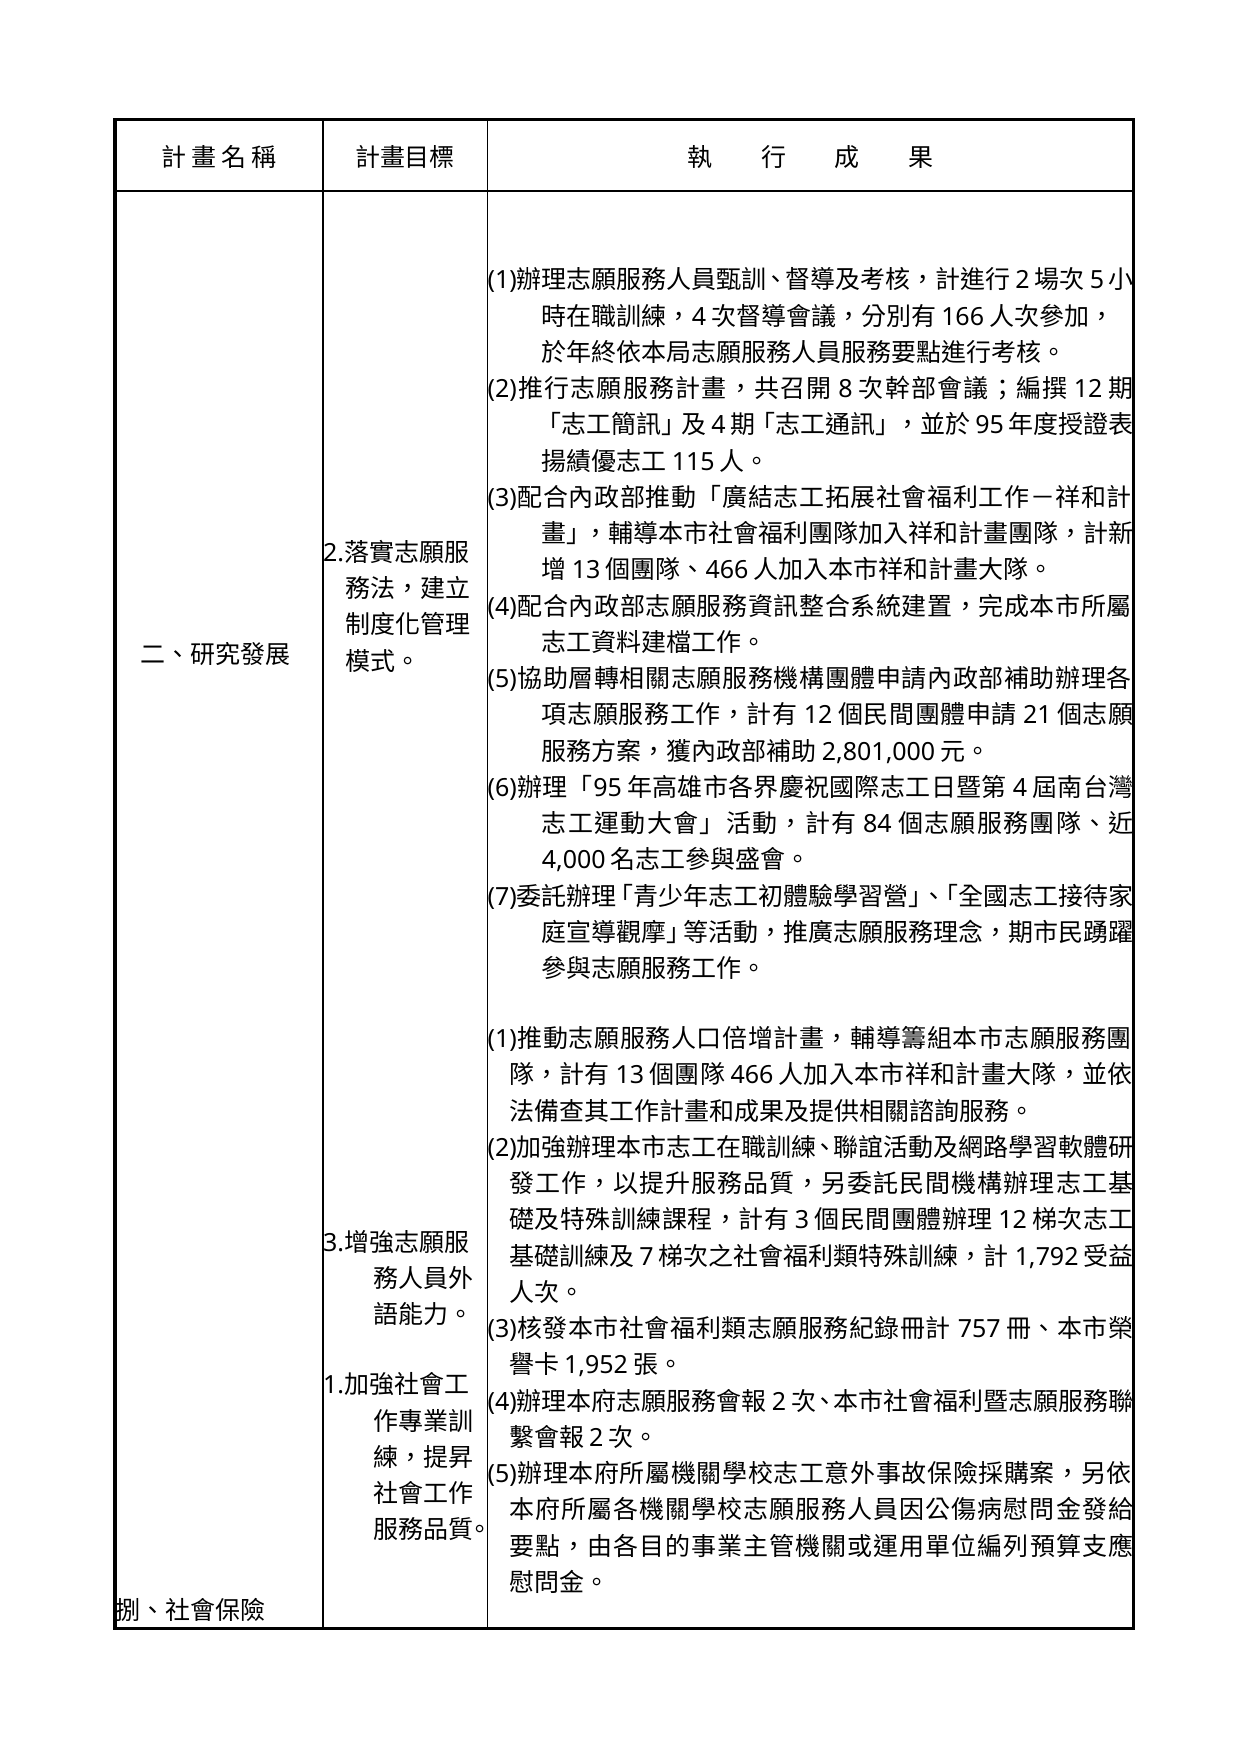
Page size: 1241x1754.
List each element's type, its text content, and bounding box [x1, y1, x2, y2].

table_header 執 行 成 果 [488, 121, 1132, 190]
table_header 計畫目標 [324, 121, 487, 190]
table_cell 二、研究發展 捌、社會保險 [117, 192, 322, 1627]
table_cell 藉辦理國家慶典活動，配合舉辦各項富有啟發性、教育性及建設性之活動以加強國家精神教育。 籌辦或輔導有關單位舉辦各項節日活動。 使捐募活動在法令規定下，有所遵循與管理。 加強輔導人民團體正常推行會務，期能發揮功能，配合推行政令、政策。 輔導人民團體建立財務公開化制度，以維年度預算收支平衡，有效推展會務活動。 增進人民團體會務推展績效，溝通會務觀念，加強團體聯繫、溝通意見，作為輔導參考。 鼓勵人民團體運用補助經費，健全組織正常發展會務，並協助政府推動政令宣導暨興辦社會公益服務事業。 爲推動積極性福利措施，激發低收入戶脫貧潛能，鼓勵低收入戶家戶經由學習增進能力，累積人力資本，提升社會競爭力，進而脫貧自立。 辦理清寒家庭社會救助單一窗口及個案管理服務、助學金補助。 加強照顧生活貧困之低收入戶，救助其生活。 協助低收入戶子女教育費，並鼓勵其接受較高教育，便於就業脫離貧困。 使二、三類低收入戶15歲以下子女獲得生活照顧。 加強照顧二、三類低收入戶就讀高中以上子女，救助其生活，改善就學環境。 輔導低收入戶就業，改善其生活。 持續收容養護低收入戶罹患精神疾病且呈慢性化者，以減輕家庭負擔，維護居民安寧。 解決低收入戶行的問題，減輕其交通費支出，改善其經濟環境。 協助家境困難之市民於遭遇急難事故，無力負擔時給予緊急扶助，以度過難關。 使受災民眾適時獲得救助，渡過難關，迅速復業重建家園，安定社會秩序。 安置照顧流落街頭、孤苦無依需收容之遊民，並提供外展服務，輔導其回歸社會、家庭。 使低收入戶行動不便癱瘓老人獲得完善照顧。 提供醫療補助以減輕其家庭負擔。 協助因重傷病住院治療需專人看護而乏人照顧之中低收入市民獲得妥適之照料，並減輕家庭負擔。 合理運用民間捐款，協助社會福利機構提昇福利服務品質強化福利功能。 擴展老人社會活動，提供各項文康聯誼及社會服務活動。 1.辦理長青學苑 2.開辦社區型長青學苑 發揚敬老美德照顧老人，表示社會對老人之關懷。 充分發揮各區老人活動中心、敬老亭之社會福利服務功能 。 辦理本市65歲以上中低收入老人生活津貼。 對老人提供保護安置服務，使得到適當照顧。 關心失智老人，防止失智老人走失。 辦理本市年滿65歲以上中低收入老人重病住院看護費補助。 對中低收入且獨居或行動不便老人提供餐飲服務，以解決老人用餐問題。 為擴大辦理老人居家服務，使老人獲得就近之持續性照顧，並紓緩家庭照顧者之壓力。 擴大照顧罹患長期慢性病之中低收入戶老人，並鼓勵老人居家就養。 擴大老人休閒活動空間。 辦理獨居老人關懷服務。 充分運用高齡人力資源，鼓勵其退休後繼續貢獻所長服務社會。 提供本市設籍年滿60歲以上老人安置照顧。 針對輕、中度失能或失智老人於白天提供照顧。 提供老人優質養護照顧服務。 配合中央執行敬老福利生活津貼發放。 辦理照顧服務員職前訓練，提昇長期照顧人力素質。。 創設銀髮福利產業空間－長青古早風味舖。 開辦「支持型住宅-銀髮家園暨社區照顧服務支援中心」。 辦理敬老楷模暨老人福利機構績優人員表揚活動。 設置「社區照顧關懷站」。 1.為維護並促進兒童身心健全發展，整合政府及民間團體力量，並結合社會資源共同致力於兒童保護工作。 2.加強執行「兒童少年福利法」對兒童少年保護之規定並加強宣導相關法令。 3.落實加強「兒童少年性交易防制條例之執行與宣導」。 4.辦理「少年自立生活適應協助方案」 5.辦理少年轉向追蹤輔導服務 加強輔導私立育幼機構，健全其組織，並充分發揮兒童少年保育功能。 擴大兒童少年福利服務領域，積極照顧不幸兒童及少年。 健全托育機構組織，提高教保水準及加強其業務輔導，提供本市幼兒優良之教保環境。 為本市兒童提供教育、觀摩研究、學習及舉辦親職教育場所，促進兒童身心均衡發展。 增進低收入戶暨弱勢兒童健康照顧、維護其就醫權益減輕家庭負擔。 結合教育、衛生單位，以團隊合作方式，依個別需求，提供服務。 1.加強中心服務功能。 2.結合社會資源加強推展少年福利服務 推動青年志工初體驗學習方案。 持有身心障礙 冊市民，依類別與等級及經濟狀況分別補助。 輔助器具補助，並對使用者給予使用上之建議與諮詢。 視覺障礙者從事按摩業暨理療按摩資格認定與輔導。 整合市府相關局處落實推動身心障礙者保護法之規定。 提供市有房舍，委託民間團體經營。 輔導民間團體辦理身心障礙者社區化日間照顧服務。 舉辦各項福利活動，開拓身心障礙者參與社會活動機會。 提供低收入及中低收入身心障礙者生活補助，減輕經濟負擔。 補助身心障礙福利機構、社團充實設備提昇服務品質。 加強落實身心障礙福利，使身心障礙者得免費搭乘市營公共車船。 身心障礙市民領取身心障礙手冊。 紓解家庭長期照顧壓力，提昇生活品質。 建立通報系統 ，整合資源，協助個案解決問題。 減輕家庭照顧負擔，延續身心障礙家屬照護能力。 提供精障市民日間照顧服務，促進社會關懷與接納。 提供身心障礙者持續性、整體性之生涯轉銜服務。 紓解身心障礙者租購屋之壓力。 辦理輔具回收 、租借與維修等，並提供輔具使用諮詢專業評估等。 提高障礙者公開參與無障礙設施之使用。 維護本市視覺障礙者行路權與使用導盲犬之權利，促其自立及社會參與能力。 提供視覺障礙者外出求職、就學、休閒、購物等，並促進視障者生活品質及平等參與社會之機會。 結合本市婦女福利服務機構針對不同年齡層、不同地區婦女特性及需求，加強本市婦女福利服務工作。 結合本市婦女福利服務團體機構共同加強辦理本市家庭暴力、性侵害及性騷擾防治業務。 協助單親家庭自立，撫養未成年子女。 推行社區公共設施建設。 1.推展社區婦女福利服務。 2.推展社區老人福利服務。 3.推展社區兒童及少年福利服務。 4.推展社區全民運動。 5.推展社區文康活動。 6.充實社區設備。 1.舉辦社區發展業務觀摩。 2.舉辦社區發展業務講習。 3.推展社區服務專案計畫。 4.辦理「95年協力各區開啟社區願景續力計畫」。 5.辦理「邁向2009‧社區動起來」－掌握2009契機，建造公民意識計畫。 1.推動社會福利社區化。 2.辦理社區評鑑。 3.辦理多元就業開發方案。 4.輔導社區發展協會申請信義房屋「社區一家」贊助計畫。 5.補助社區發展協會辦理社區福利活動。 1.輔導合作社整理社員社籍。 2.輔導合作社召開各種法定會議。 3.輔導合作社辦理變更登記。 4.輔導組織各類合作社。 5.輔導合作社健全帳務。 6.輔導合作社發展業務。 7.辦理合作社業務考核。 1.舉辦合作業務講習。 2.宣導合作組織功能。 1.加強志工組織與管理，增進凝聚力。 2.落實志願服務法，建立制度化管理模式。 3.增強志願服務人員外語能力。 1.加強社會工作專業訓練，提昇社會工作服務品質。 2.增進社會福利機構協調連繫，促進聯誼與交流。 3.促進社會工作教育發展，培植社工專業人力。 4.推動執行社會工作師法及其施行細則。 辦理設籍本市滿1年且年滿65歲以上老人保險費自付額補助事宜。 減輕身心障礙者經濟負擔。 提供身心障礙者參加全民健保保費自付額補助，減輕經濟負擔。 維護低收入戶健康。 [324, 192, 487, 1627]
table_cell (1)依照中央訂頒指導綱要，衡酌本市實際情形，擬定實施計畫，籌辦各項慶典及紀念日活動。 (2)各項國家慶典活動本著隆重節約、創新安全之原則辦理。 (3)辦理中華民國元旦慶典活動,95年1月1日於市立美術館廣場舉行元旦升旗典禮,會後舉行健行活動,與民眾互動。 (4)配合中華民國各界慶祝95年國慶籌備委員會,與本府共同舉辦95年嘉年華國慶晚會及國慶晚會系列活動，於10月6日假小港區大坪頂公園舉辦「DOUBLE MOON台灣經典歌曲音樂會」，共有民眾1,500名參加盛會。於10月8日假鼓山區市立美術館廣場舉辦「DOUBLE TEN歡樂兒童劇場」，共有民眾親子1,500名參加盛會。於10月10日假苓雅區光榮碼頭舉辦「DOUBLE TEN電音大派對」，共有民眾5萬名參加盛會。 籌辦或輔導本市各有關單位、社團，舉辦父親節慶祝活動，輔導本市財團法人福澤慈善事業基金會選拔表揚本市第32屆模範父親14位，於95年8月4日假中正文化中心至善廳表揚，場面溫馨感人。 (1)依照中央頒布「統一捐募運動辦法」、「高雄市捐募運動管理自治條例」，95年5月17日以後依新訂頒之「公益勸募條例」規定辦理。 (2)對作業流程詳細審核用途，依分層負責規定詳予核定並迅速函復、驗印及勸募期間派員隨時查核。 (3)主動積極發布勸募單位及查核勸募結果。 (1)加強輔導業已成立之社團，使其會務、業務、財務正常發展，計輔導成立103個社團，截至95年12月底本市共計有2,044個立案團體。 (2)輔導團體推展會務，按時召開會議暨辦理改選。 (3)健全團體之法規制度，培養法治觀念，輔導新團體申請成立籌備組織。 (4)輔導人民團體擴大參與市政建設及推展社會服務；95年11月2日辦理「社團領袖市政關懷活動」，安排市長專題演，及高雄捷運動態體驗,計有300餘人參加。 (5)輔導人民團體隨時辦理會籍清查，建立檔案資料，健全社團組織功能，對於會務未正常運作的團體予以解散，共解散128個團體。 (6)派員列席人民團體之會員（代表）大會，理監事會議及其他有關活動，以了解會務狀況，俾能適時予以輔導及協助；派員列席大會次數約計693場次。 (7)95年7月28日辦理人民團體會務人員研習會，以加強溝通，計有150位社團會務人員參加。 (1)輔導並審核各人民團體編列預算及決算，以促進團體健全財務制度。 (2)鼓勵國際社團多辦社會福利事業及各項建設，以增進社會和諧。 (3)有效運用社會資源，結合民間力量，加強社會工作專業服務，提高服務層面。 (1)舉辦人民團體年度績效考評，計考核180個本市宗親會、同鄉會、校友會，評選出12個優等單位及66個甲等單位，並於95年11月2日公開表揚績優團體。 (2)考核期間加強瞭解各團體活動、財務、會籍管理及其他會務推展情形，評鑑優劣及重點輔導，並鼓勵多參與社會公益服務，當面溝通隔閡及會務困難癥結，以健全人民團體組織、強化社會服務能量。 (1)對於配合政府推動政令宣導及協助政策性、開創性之公益活動酌予補助。 (2)對於舉辦學術、文化、法律、教育、醫療、衛生、宗教、體育、社會服務等活動給予補助，計補助69個團體辦理相關活動，補助經費為3,018,500元。 (1)賡續推展「希望起飛‧築夢帳戶」專案：計有89名參加者每月定期存款3,000元整，累計儲蓄新台幣7,515,000元。 (2)關懷服務：運用志工51人，關懷訪視2,404人次，並召開志工督導會報3次及年終檢討會1次。 (3)成長課程及活動： A.辦理「希望起飛‧築夢帳戶」家戶儲蓄及創業、購屋、高等教育專案課程25場，591人次及年終關懷檢討活動65人。 B.辦理理財及心靈成長講座3場90人次、「佐賀的超級阿嬷」電影討論會101人、「快樂親子過聖誕」活動200人。 C.辦理「認識自我迎向未來」工讀生團體輔導活動15人、「希望工程團」幹部訓練活動32人、媒合二代青少年社區服務7885.5小時。 D.結合臺灣佛教法性寶林協會辦理「低收入戶航向希望逗陣行」暑期親子活動60人、佛光山慈悲社會福利基金會辦理「2006生命教育青少年夏令營」20人及中華電信股份有限公司辦理「網路創業技能訓練班」6場，180人次。 (4)學費補助：補助升學補習教育費6人、技職訓練學費4人、就業、證照考試報名費6人。 (5)設備補助：補助學習設備14人，謀生設備4人。 (6)就業協助：媒合工讀就業30人，轉介就業5人。 94年12月至95年11月結合各慈善團體提供高雄市弱勢族群經濟補助、助學金、弱勢家庭輔導、機構慰訪與災害救助等，計服務335,041人次，投入金額28,437,239元，志工服務時數計70,434小時，認養本市清寒學生220人，提供清寒助學金每人每學期1萬元，計補助220萬元。 本年度計有第一、二、三類低收入戶7,633戶，計發放家庭生活補助經費220,832,384元，受益人數7,633戶，17,768人。 凡列冊有案之低收入戶，每年分兩學期發給子女教育補助費。本年度計發放大專1,477人次，高中2,689人次，國中2,628人次，國小3,029人次，動支經費：20,769,500元。 補助標準：每月發給生活補助1,800元，計補助12,936人，動支經費23,306,400元。 補助標準：第二、三類低收入戶就讀高中以上學生，每人每月發給生活補助費4,000元，計補助23,566人次，動支經費：95,570,500元。 輔導本市列冊低收入戶或清寒市民具有就業意願者參加以工代賑計34人。 委託公私立精神醫療及復健機構收容照顧，並自收容日起負擔其養護費用，計補助4,497人次，支付61,767,352元。 低收入戶年滿60歲以上未滿65歲者及就讀高中以上在學學生，每人每月發給仁愛月票1張，計核發1,620張月票，動支972,000元。 計救助2,742人次，11,390,927元 計救助407人次，3,765,000元。 (1)委託辦理本市遊民服務業務並提供遊民短期安置服務，全年計安置414人次，協助返家者30人次，轉介其他養護機構長期安置者6人，協助就醫服務者923人次。另將遊民收容所2樓重新整建及增添設備，目前收容量達80人。 (2)結合民間資源辦理遊民外展服務，於前鎮區興仁公園增設南區服務據點，另新購置遊民沐浴服務車乙輛，提供餐食、義剪、沐浴、義診等服務並建立遊民個案資料，累計提供健康服務940人次，沐浴服務630人次。 (3)結合民間資源於春節及中秋節前夕辦理遊民關懷活動，提供義診、義剪、沐浴服務、餐敘等，約有577人參與同歡。 計補助2,095人，32,997,963元。 計補助55人次，900,958元。 計補助501人次，7,330,362元。 (1)召開3次社會救助金專戶勸募及運用管理委員會議，以有效運用民間捐款，避免資源重複浪費。 (2)就社會福利機構配合政府政策所辦理之福利服務措施，以急迫性、可行性、發展性，創新性為優先，補助其專業人員人事費，共補助10案，支出3,284,547元。 (1)由本府社會局暨長青綜合服務中心負責策劃辦理，並結合各區公所、社會團體力量，按月排定老人聯誼、教育、旅遊、圖書閱覽、保健指導、志願服務團及學術研究等活動。 (2)舉辦老人槌球、桌球、象棋及麻將等比賽，計7場次，630人次參加。舉辦銀髮婚頌禮讚活動，計700人參加。慶祝重陽節分區舉辦敬老活動29場，計91,433參加人次。舉辦重陽節慶祝大會暨長青運動大會，計1,500人參加。 (3)發放132,404位本市65歲以上老人重陽節敬老禮金，計核發114,343,600元。 (4)推展本市長青人力資源運用計畫，於長青中心定點志願服務者計216人、傳承大使計68人、外展薪傳教學服務者計1,419人次。 (5)結合社會資源辦理健康生活講座55場。 (6)辦理「長青風華－學習成果秀」活動，計1,800人參加。 (7)定期免費提供長輩法律諮詢63人次、心理諮商33人次及健康諮詢186人次。 (8)委託民間團體推展「行動式老人文康休閒巡迴服務」計畫，巡迴本市小港、旗津、鼓山、楠梓、左營等偏遠地區，提供福利諮詢服務、基本健康服務、休閒文康育樂服務、轉介服務等，共辦理316場次，服務16,895人次。 (1)開辦各項技藝性、語文性、休閒性研習課程共180班，學員7,739人次，以供老人學習進修。 (2)95年開辦銀髮成長班共計3期112班，3,928人次參加。 (3)95年開辦長青活力班進修課程1期，計有9班，學員363人次。 於全市各區開辦短期進修課程，共計67班，5,258人次參加。 依照「高雄市老人免費搭乘市營公共車船自治條例」之規定辦理，凡設籍本市年滿65歲以上之老人持敬老票，得免費搭乘本市公共車船，共核發54,956張票卡。 (1)不定期加強督導管理本市現有29座老人活動中心及敬老亭，強化老人休閒、文康活動，改善其設施設備。 (2)輔導其中8座老人活動中心轉型為福利服務中心，增加服務項目，擴充服務內容，及召開1次轉型老人活動中心業務觀摩研討會，觀摩交流以提昇服務品質。 本市年滿65歲以上之市民，未接受政府其他生活補助，亦未經收容安置，且存款、土地及房屋價值未超過一定金額者，家庭總收入平均每人每月未達最低生活費標準1.5倍（16,062元）者，每人每月核發6,000元；達最低生活費標準1.5倍且未超過台灣地區平均每人每月消費支出1.5倍（25,625元）者，每人每月核發3,000元。95年度編列1,055,684,000元，共計補助16,958人，支付963,663,242元，執行率為91.28﹪。 對本市65歲以上老人因遭受疏忽、虐待，惡意遺棄，未得到基本生活照顧或遭遇緊急事故者，提供短期保護安置與立即救援服務，確保老人獲得適當照顧，並提供心理輔導、法律諮詢等服務，計服務294件個案。 (1)製作安心手鍊予失智老人配戴，防止走失，計致贈205條。 (2)由失智老人協尋通報中心，協助走失通報案件，計12件。 (3)設置失智老人日間照顧中心，白天提供生活照護、記憶訓練、現實導向訓練、職能治療、電話諮詢、觀摩參訪等服務，計服務540人次。 (4)委託設置本市失智症照護諮詢專線（331－8597），提供失智諮詢服務，計服務565人次。 本市年滿65歲以上老人重病住院治療，經證明需專人看護，亦符合衛生署公告之全民健保特定疾病與住院基本條件者，家庭總收入平均每人每月未達當年度最低生活費標準2.5倍者為補助對象，計補助195人，支付2,563,411元。 結合各區公所、公益社團、財團法人及社會福利機構，辦理老人送餐及用餐服務，目前全市計有16個辦理單位，每年約服務312,224人次。 (1)將本市老人居家服務業務分區委託民間機構辦理召募、訓練、督導居家服務員及居家服務督導員，針對設籍且實際居住本市，65歲以上因身心受損，致日常生活需他人協助之居家老人家務、日常生活及身體等照顧服務，95年12月服務972人，提供19,758小時。 (1)除對於中低收入老人給予補助外，並配合中央試辦補助非中低收入戶老人使用居家服務經費。 (1)設置老人照顧管理中心，作為長期照顧單一窗口。 補助設籍且實際居住本市滿6個月以上中低收入戶有年滿65歲以上之中重度失能老人，家庭照顧者為照顧老人，致無法就業，每人每月補助3,000元之特別照顧津貼，並委託居家服務單位按月派員督導有無照顧之實，計補助888人次。 於前鎮區仁愛段777-1地號等3筆土地，面積約780坪，規劃為73個單位，提供本市65歲以上老人種植蔬菜、花木，計73位老人受惠。 (1)結合本市16個慈善團體分區服務，為獨居老人提供電話問安、訪視關懷等服務，計服務164,631人次。 (2)提供在宅緊急救援通報系統，計132人及協助安裝190支扶手，保障獨居失能老人居家生命安全。 針對設籍本市年滿55歲以上者由本府社會局長青綜合服務中心接受申請登記儲存專長資料，再依薪傳教學、志願服務或再就業等不同意願，提供媒合轉介服務，目前每年運用達190人次以上。 (1)本府社會局仁愛之家採公、自費安養方式照顧本市年滿60歲以上老人，提供衣、食、住、行各方面生活照顧、醫療服務及各項休閒活動，計安置低收入之公費老人101人，自費老人179人。 (2)另公設民營委託民間單位提供生活自理能力缺損老人養護服務，計設置115床，共收容70人。 (3)為因應本市中低收入失能老人之機構照顧服務需求，開辦「中低收入失能老人機構養護費補助」，95年12月補助53位進住本市優甲等老人養護機構或護理之家之中低收入失能老人。 設置4處日間照顧中心，於白天提供生活照護、護理服務、文康活動、午休、餐飲等服務，以延緩老化，增加社會互動，並減輕照顧者壓力，計月托215人次，臨托10人次。 輔導私人合法設置老人福利機構，並藉由訓練、觀摩及評鑑，以提高照顧服務品質，本市現有63家私立老人養護中心，提供2,691床位。 輔導各區公所配合中央辦理，受理年滿65歲以上老人符合發放資格對象者，申請敬老福利生活津貼每人每月3,000元，至95年12月底止共有 位老人提出申請，合格發放者有 人。 委託本市6個民間單位辦理照顧服務員職前訓練，經結訓學員可至本市居家服務單位、立案老人福利機構擔任長期照顧人員。 於本府社會局長青中心1樓「長青古早風味舖」辦理薪傳教學及提供銀髮族傳統技藝手工藝品展售服務。每月均精心安排系列薪傳教學活動，由老藝師傳授傳統技藝和販售手工藝品，至95年12月底共吸引15,000人次參加。 為滿足老人對於住宅需求，提供安心、適合且獨立自主老年生活空間與環境，於本市左營區翠華國宅開辦「支持型住宅-銀髮家園暨社區照顧服務支援中心」，提供長輩約15人之租屋服務。 依據「高雄市敬老楷模暨老人福利績優人員選拔表揚活動實施計畫」，於10月29日辦理頒獎典禮，計6位敬老楷模、23位老人福利績優人員及特別獎1名接受表揚。 為配合台灣健康社區六星計畫推動方案，建立社區自主運作模式，以貼近居民生活需求，提供長輩關懷訪視、電話問安諮詢及轉介服務、餐飲服務、健康促進等多元化服務，至95年12月止計設置47處社區照顧關懷站。 (1)95年度受理民眾舉報兒童及少年受虐個案計1,397案，經訪視評估開立兒童及少年保護個案為330件，依個案狀況提供安置、親職教育、法律、心理治療與輔導、轉介等服務，並提供施虐者家庭維繫與家庭重整服務。 (2)協助無戶籍兒少保護個案申報戶籍、就學、安置等輔導。 (3)提供兒少保護個案緊急庇護服務，計安置182人、314人次、4,329天次。 (4)訪視調查法院函轉之兒童及少年收養、監護案件，並提送報告予法院參考，計訪視調查兒童及少年收養、監護案件計882案。 (5)結合民間福利機構提供兒少保護個案後續追蹤輔導、諮商輔導等，共同致力推展兒少保護工作。 (6)加強兒少保護工作人員在職訓練，計辦理12場次專業訓練。 (7)配合辦理各項活動，加強宣導兒童及少年保護，提高市民及各相關單位（教育、警政、學校、幼教…等）關心兒童及少年保護意識並落實受虐兒童案件舉發及通報。 (8)結合民間社福單位推動高風險家庭預防工作，計受理通報及服務435案，提供經濟協助、情緒紓解、就醫就學協助等服務，以預防兒少受虐或遭疏忽案件發生。 (1)結合民間團體召開「孩子喝的，是飲料還是酒」記者會，透過媒體呼籲社會各界重視飲酒低齡化現象，集群力有效防止兒童少年受到酒精的戕害。 (2)邀集各大連鎖超商代表召開說明會，決議請各業者配合，以各項積極性作為落實推動不得供應菸酒予未滿18歲兒童少年之規定。 (3)配合警察機關取締作業，對違反兒童及少年福利法者，依法處以行政罰鍰，計處分3案，罰鍰新台幣36,000元整。 (1)加強「少年關懷之家」之安置及輔導功能，對逃家、流浪、失依及受虐之少年提供緊急庇護、生活照顧、心理輔導、生理治療及性教育等相關協助，計安置71人。 (2)對經由警察查獲未滿18歲有從事性交易或從事之虞之兒童少年，召募本府社會局及民間機構之社工同仁組成陪偵小組，並分日、夜兩組，24小時待命陪偵，以隨時協助兒童、少年，並依規定程序進行緊急收容及短期輔導並聲請法院裁定。並不定期辦理在職訓練及工作檢討會，以確保專業服務品質，計陪同偵訊58人。 (3)加強「緊急短期收容中心」功能，於安置期間提供案主生活照顧、心理輔導、醫療檢驗及觀察輔導等，計安置15人。 (4)對違反「兒少性交易防制條例」之犯罪行為人進行輔導教育及公告，95年度開具輔導教育處分書者計13人，公告9人。 (5)對安置期滿返家之個案進行追蹤輔導，以提供必要之協助，並預防再淪入色情場所，計追蹤訪視輔導53人。 (6)培訓本市種子教師60人，辦理本市國中校園巡迴宣導活動，俾加強學生對「兒少性交易防制條例」之瞭解，以增進自我保護概念，計辦理120場次，受益人數計12,389人。 (7)製作「兒少性交易防制條例」相關宣導物品，以加強宣導效益。 (8)配合市府「聯合稽查小組」勤務，以強化兒少性交易防制工作。 (1)對本市籍國中畢業或年滿16歲以上之少年，若經評估不適安置服務且不宜返家，而具獨立在外生活能力者，提供經濟協助及輔導服務。 (2)對就學之少年提供學費補助，並依實際情形，酌予生活費之補助。 (3)對就業之少年提供薪資差額補助以維持其基本生活水準。 (4)對未就學未就業者，提供生活補助，並輔導儘速就學或就業。 (1)對設籍或居住本市並依少年事件處理法所轉介或交付安置輔導之兒童及少年其家庭提供追蹤輔導及福利服務工作，計追蹤輔導服務共23人。 (2)提供轉向個案重返家園、校園或社會之必要措施，包含偏差行為輔導、親子溝通、親職教育、就學輔導、就業輔導、自我管理、家庭重整、資源轉介等福利服務。 (1)委託收容本市未滿18歲之貧困無依兒童，使獲妥善照顧。95年度共收容教養兒童321人次、少年506人次。 (2)配合內政部兒童局辦理「95年度兒童及少年安置及教養機構聯合評鑑」作業進行本市6處受評業務機構督導。 (1)委託民間單位辦理兒童家庭寄養服務，95年度本市委託寄養兒童計兒童110人、942人次，少年8人51人次。提供寄養服務家庭計684戶次。 (2)辦理1場寄養家庭審查會，有26人申請。完成調查報告送審12戶，有4戶通過審查，接續辦理1場寄養家庭職前訓練，共有30人次參與。 (3)辦理寄養家庭在職訓練2場、支持團體3場，計345人次參與。 (4)開辦親屬寄養安置補助4人。 (1)輔導機關學校、民間團體、企業附設或私人創辦計23家立案，10家變更負責人、7家增托或兼辦其他托育業務、4家遷址。 (2)輔導207所托兒所及119所課後托育中心、6所托嬰中心建立管理資料，改善教保業務。 (3)辦理評列丙等之課後托育中心入園輔導及複評，受評9家皆已改善並通過複評。 (4)辦理托育機構專業人員教保系列在職訓練，含特教、行政管理、衛生保健、輔導、親師、教保、評量、評鑑觀摩等項61場，約6,019人次參加及主管人員業務觀摩計120人參加。 (5)辦理兒童教育券補助10,139人，計50,650,000元、托育津貼補助53,810人次，計156,415,510元。 (6)委託文化大學辦理兒童及少年福利專業人員訓練，計4班，262人參訓。 (7)補助托育機構兒童福利專業人員進修大專院校幼保科系學費補助104人次，每人最高5,000元，計補助515,337元。 (8)委託辦理家庭托育保母人員職前訓練92人結業、在職訓練269人次參訓、追蹤輔導407人。 (9)積極輔導未立案托兒所立案計3所及立案托兒所公共安全檢查144所。 (10)積極推動全市立案托兒所幼童保險費，補助幼童家長保費1/3，計8,691人受益，內政部兒童局補助本市家長696,988元。 (11)推動夜間臨托服務，建構臨托服務網絡，辦理社區托育服務宣導。 (1)由本府社會局兒童福利服務中心結合民間資源，配合現有10餘個活動空間策辦並推廣各類兒童親職、生活教育及啟發性活動，並定期舉辦暑寒假活動，計35項，61梯次，1,853人次參加；兒童節系列活動4項，50,000人次參加；親子家庭日系列活動計辦理104場次，11,540人次參加；親子共學藝廊主題展示季辦理15場，161,228人次參觀。 (2)運用專業人員提供諮詢服務及兒童保護服務334人。 (3)設立兒童、少年與家庭諮商中心，提供兒童傾訴心聲，父母親職諮詢、兒童遊戲治療、家庭協談及心理測驗等，計服務3,874人次。 95年度申請內政部兒童局專案補助弱勢兒童及少年繳納符合補助資格前未保中斷和欠繳之健保費，81人次，計1,529,601元。 (1)加強托兒所教保人員專業研習訓練，共辦理8項特教知能研習及一般研習，共計服務5,000人次。 (2)委託民間單位承辦早期療育服務，提供日間托育、時段性訓練及專業諮詢等服務。95年度日間托育每日服務20人，時段訓練914人次，專業諮詢337人次。 (3)委託辦理個案管理服務，計提供服務9,070人次。 (4)加強通報及轉介中心功能，受理通報案444件，其中346件進入個案管理系統提供個案管理服務，建立資訊管理系統，統籌通報轉介系統各相關業務。 (5)加強家長親職教育服務及推動早期療育融合教育。95年度補助辦理健行大賽、融合運動會、親職教育諮詢講座、親子繪畫營、耶誕活動、發展遲緩兒童暨手足暑假快樂成長營，共計辦理27場次，服務1,500人次。另與學校合作辦理托育機構收托發展遲緩兒童專業人員巡迴輔導服務，共計輔導24所托兒所，120人次。委託辦理到宅服務50戶，950小時。 (1)於三民東、西區、左營、楠梓、苓雅、前鎮、前鎮分部等7處中心配置專職社工員，專責推動青少年及其家庭各項輔導及休閒服務，95年度各中心設施設備共計服務達60萬人次。 (2)辦理各項輔導及休閒服務內容包括：親職教育推廣、個案輔導、團體輔導、各項親子講座、各類競賽及結合學校或社團辦理休閒育樂活動，計有2,439場、共計45,025人次參與。 (3)設置電腦室，供弱勢族群運用資訊，以提升知能，減少數位落差。 (4)推動附卡制，鼓勵青少年及家屬辦理附卡，一起使用青少年中心，增進親子關係。 (5)運用志工協助推展青少年福利服務。 (1)辦理健康城市暑期陽光嘉年華「青春達人」系列活動包括超YOUNG情事、愛SHOW達人才藝大賽、狂HIGH晚會、最COOL酷卡、多功能隨身卡、好FUN心情健康心靈講座五主題活動，共吸引千餘青少年參加。 (2)結合民間單位合作辦理「2006耶誕有愛美夢成真」關懷弱勢兒少系列活動，包括「讓愛的能量發光～太陽能環保許願耶誕樹點燈記者會」、「愛的新光在手心愛心耶誕園遊會」、「耶誕有愛．美夢成真耶誕演唱會」，共吸引5000人次熱烈參與。 (3)結合民間機構推動外展服務。 (1)提供高中職以上在學學生志願服務基礎教育課程。 (2)結合公私志願服務運用單位提供青年志工志願服務學習。 (1)委託私立身心障礙教養機構35所及本市護理之家33家、養護中心58家收容安置生活無法自理之身心障礙市民，符合補助規定者，補助養護費用，減輕其家庭經濟負擔，共計補助1,149人，使用經費161,026,407元。 (2)本府社會局無障礙之家辦理心智障礙及自閉症兒童日間托育、庇護工場及中重度智障市民住宿養護、日間托育、社區家園，共計提供702位身心障礙者托育、教養、福利諮詢、復健、休閒等綜合福利服務。 (1)補助身心障礙者購置復健及生活輔助器具所需經費，以提昇其生活自理能力，計補助2,775人次，計27,864,260元。 (2)覈實補助輔具，節省公帑。 (3)避免民眾不當使用輔具，造成二度傷害。 (1)對於領有身心障礙手冊且取得行政院勞委會職業訓練局核發之按摩技術士證者，輔導申領執業許可證後，從事按摩工作，共計核發388張。 (2)違反身心障礙者保護法第37條規定之從業員及負責人，開具處分書罰鍰，共計414件，以保障視障者工作權益。 (3)輔導設置社區按摩站，計5站。 (1))設置身心障礙者保護委員會受理申訴及仲裁事宜，計召開會議3次，維護其合法權益及生活。 (2)整合市府相關局處，落實推動身心障礙者保護法之規定。 (1)就本市身心障礙者人口特性及機構分布情形做需求分析調查後，提供適當場地依政府採購法程序委託民間團體辦理本市公設民營身心障礙福利服務據點，共計10座。 (2)分別提供162名成人障礙者日托、生活訓練及安置服務；另提供29名學齡前障礙兒童日間托育服務。 為推動身心障礙福利服務社區化、小型化，積極輔導本市民間團體辦理內政部「成年心智障礙者社區居住與生活服務試辦計畫」及「身心障礙成人日間照顧服務試辦計畫」，95年度分別輔導民間團體成立2處成年心智障礙者社區居住據點，及2處成人身心障礙者日間照顧服務據點「真愛咖啡」、「綠野香蹤」，共計提供心智障礙者夜間居住服務12床；及日間照顧服務91人。 (1)舉辦國際身心障礙者日系列活動，計辦理8項活動，暨不定期辦理身心障礙福利各項活動。 (2)補助各身心障礙福利社團舉辦各項身心障礙福利活動，計補助80項計畫，補助金額1,179,100元。 (1)本市持有身心障礙手冊之市民，未接受政府其他生活補助或收容安置，其家庭總收入平均每人每月未達當年度最低生活費標準2.5倍者且未超過台灣省消費支出1.5倍且存款、土地及房屋價值未超過一定金額者為補助對象。 (2)列冊低收入戶輕度者每人每月發放4,000元，中度以上者每人每月發放7,000元；中低收入戶輕度者每人每月發放3,000元，中度以上者每人每月發放4,000元，計發放23,121人，共計1,103,556,750元 輔導各身心障礙福利機構社團正常發展，補助充實設備，推展服務，計補助38項設備計畫，補助金額共665,750元。 身心障礙者可向戶籍所在地區公所社會課或公車處鹽埕站申辦博愛月票，免費搭乘市營公共車船，計補助969,671人次，補助金額共5,811,006元。 委託各區公所依鑑定結果核發身心障礙手冊，計有59,894人列冊。 結合民間資源培訓臨時暨短期照顧服務員，提供定點及到宅照護服務，紓解家庭照顧壓力，計服務9,606人次，29,095.25小時，補助金額4,010,527元。 (1)加強成人身心障礙者成人個案管理通報轉介中心個案通報系統功能。 (2)委託民間團體分區成立北、中、南等3區個案管理中心 ，辦理多重問題個案管理服務，擬訂個別化服務計畫，提供資源整合服務，計有310人列冊接受服務。 培訓服務員提供個案家務及日常生活照顧服務及身體照顧服務，使身心受損致日常生活功能須他人協助之居家身心障礙者獲得妥適照顧，計服務265人，共58,469.5小時，補助金額11,486,010元。 (1)委託民間單位成立精障庇護農場，藉園藝栽種訓練，達到體能、休閒、陶冶身心之目的，計服務171人次。 (2)成立精障庇護商店，結合醫院提供復健、輔導等服務，計服務165人次。 (3)補助民間單位辦理精障者社區日間照護服務，藉職能復健、心理輔導等課程，提升其自我照顧能力，合計每月平均服務39人次。 成立身心障礙者生涯轉銜專案小組，結合政府相關部門推動身心障礙生涯轉銜服務，加強橫向聯繫與溝通協調，制定生涯轉銜計畫。 辦理身心障礙者房屋租金及購屋貸款利息補助，減少身心障礙者的負擔，累計共補助123名租屋者、10名購屋者，補助金額3,850,154元。 (1)增設北區輔助器具資源站，擴大服務北區身障市民，併同原有之南區輔具資源中心提供身心障礙者輔具最新資訊及使用之專業諮詢、評估。 (2)處理輔具回收、借用與檢修作業，以撙節輔具補助款。 (3)計回收177件，出租2,320件，維修538件，到宅服務521人次。 賡續辦理身心障礙者行功心法活動，提供身心障礙者親近的靜態活動，維護其身心健康，計服務26人。 (1)新增第3對視障導盲犬使用者，總計本市有3隻導盲犬配對3位視障者使用。 (2)辦理視障者使用導盲犬宣導活動，計辦理2場。 (3)完成2名導盲犬專業訓練師暨指導員專業培訓並取得證照，投入視障者使用導盲犬服務。 (1)低收入戶視障者每人每月提供30小時全額補助、非低收入戶每人每月提供15小時全額補助，另15小時補助50%服務費用。 (2)另補助每位視障朋友每人每月2次搭乘計程車外出活動之交通費，每次依現行計程車基本收費標準70元給予補助。 (3)自95年10月16日開辦至12月31日止，服務26件，申請搭乘計程車補助件數有8件。 (1)強化「高雄市婦女權益促進委員會」功能，並依權益業務成立「經濟安全」、「人身安全」、「性別平等」、「單親原住民暨弱勢婦女」、「健康維護」、「社會參與」6個小組推展，計召開18次小組會議、2次召集人會議、3次委員會議。 (2)本市婦女館提供各項軟硬體、婦女知性成長、休閒娛樂 等活動專屬空間，計辦理婦女成長教育843場次、22,330人次參與及各項婦女設施設備服務90,384人次。 (3)修訂「加強推展婦女福利補助原則」擴大辦理本市婦女成長教育活動計畫，計補助29個婦女團體辦理72項方案計畫，補助經費2,232,140元。 (4)辦理家庭照顧人員養成訓練、在職訓練，協助雙薪家庭幼兒照顧家務管理與照顧如保母、家事管理人員、坐月子人員、居家服務人員等，計補助坐月子人員培訓課程1班28人結業、保母培訓101人結業，並促進中高齡婦女之二度就業。 (5)分別於新興、楠梓、三民東區設置綜合福利服務中心 ，提供婚姻、心理、法律、家庭諮詢服務，以家庭取向規劃服務措施，計受理電話諮商1,233人次、面談諮商274人次、律師免費面談26人次。 (6)結合本市婦女團體擴大辦理現代媽媽多元形象表揚及母親節系列活動，共計9場次，910人次參加。 (7)95年開辦本市外籍及大陸配偶家庭支持輔導服務，主動關懷訪視，計服務8,052個家庭，並於95年10月27日成立新移民家庭服務中心，作為外籍及大陸配偶的專屬活動空間。 (1)由本府社會局家庭暴力及性侵害防治中心，結合警政、衛生、社政單位共同辦理防治業務： A.提供24小時專線服務、專業輔導、諮詢及各項支持性服務，113專線救援及電話諮詢計13,220通、家暴通報案件計6,403件、性侵害通報案件計470件、性騷擾通報68件。 B.提供家暴被害人心理輔導計202人次，團體輔導計449人次、法律諮詢計220人次、訴訟補助計60人次，生活補助計46人次、醫療補助計1,033人次、緊急庇護計142人次，家訪計360人次、陪同服務計156人次，協助聲請保護令計161人次、轉介計450人次，申請弱勢家庭兒童及少年緊急生活扶助150人次。 C.提供性侵害被害人心理輔導計166人次，團體輔導計21人次、法律諮詢計54人次、訴訟補助計75人次，生活補助計8人次、醫療補助計178人、緊急庇護計150人次，家訪計196人次、陪同服務計716人次，協助聲請保護令計5人次、轉介計88人次、性侵害減述作業計86人次。 D.提供性騷擾案件陪同服務計 6人次，轉介計7人、受理申訴案計35案、再申訴案計2案。 (2)加害人服務方面：針對家暴及性侵害加害人處遇，提供心理輔導、團體輔導、婚姻諮商等服務。辦理家暴裁定前鑑定12次，計52人次，認知輔導48次，283人次；性侵害加害人身心治療3人次，輔導教育55場次，計517人次，個別輔導計25人次。 (3)預防宣導方面： A.辦理專業人員及網絡成員訓練，計自辦32場，1627人次參與。另派員參加外部訓練98場，計298人次參與。辦理志工在職訓練3場，計91人次參加。 B.加強家暴、性侵害及性騷 擾防治服務多元化宣導，至各校園、社區、警政、外籍配偶、原住民、身心障礙者、大眾傳播等宣導，落實防治工作，計辦理123場次。 C.辦理「高雄市市民性騷擾 經驗調查及防治宣導」、「飆文章、ㄍㄚˋ音樂性騷擾防治宣導活動」、「水岸花香、社區零暴力」婦幼宣導、「性侵害防治-智能障礙者權益保障問答集發表記者會」、「溫柔牆」揭幕等各項記者會，運用媒體力量，積極宣導家暴、性侵害及性騷擾防治觀念。 D.全國首創編製「封殺鹹豬手之非常光碟－性騷擾防治宣導短片」，並增加印製「性騷擾防治教戰手冊Ⅱ」，推廣性騷擾防治宣導，並獲媒體報導，全國各地民眾熱烈索取宣導。 (4)實施「高雄市婚姻暴力案件危險分級管理試辦方案」，協助婚姻暴力被害人填寫危險評估量表，並據以分級管理。自95年8月4日起至同年12月底止計有554案填寫危險評估量表，其中高危險184案、中危險119案、低危險251案。 (1)依據「特殊境遇婦女家庭扶助條例」及「高雄市單親家庭扶助辦法」，提供特殊境遇婦女及單親家庭緊急生活扶助61人補助1,183,460元、子女生活津貼6,190人補助130,807,800元、子女教育津貼4,646人次補助4,792,700元、傷病醫療補助392人次35,667元、兒童托育津貼補助25,968人次，74,719,675元，創業貸款貼補息補助468人次，155,607元。 (2)分別於小港、左營及楠梓等區設置山明、翠華親子及和平家園共65戶，以協助弱勢單親家庭解決居住問題，落實單親照顧政策，其中山明、翠華及和平母子家園進住人數穩定，達7成以上，親子家園目前已進住額滿共進住11戶，達9成以上。 (3)由本市單親家庭服務中心，推動外展單親福利，計受理輔導諮商295人次、個案研討4次43人次參加、家庭訪視224人次、電話諮詢1,223人次，聯誼聚會3場264人次、及課業輔導5,988人次參加。 (1)輔導本市小港區港興等4個社區發展協會維修社區活動場所，改善建築物公共安全。計核撥450,213元。 (2)督導本市各區公所輔導各區活動場所維護與使用。 輔導楠梓區清豐等87個社區發展協會辦理成長知性講座、親職教育等家庭福利服務活動，開拓婦女生活層面，促進家庭和諧及增強婦女及家庭福利服務活動。 輔導楠梓區宏毅等41個社區發展協會推動社區老人關懷服務，包括老人問安訪視、健康講座、血糖檢測等活動，以落實社區老人福利服務。 輔導楠梓區惠民等58個社區發展協會辦理社區兒童臨托服務、兒童福利或保護宣導、家庭性親子福利服務等活動及舉辦青少年心理諮商講座、兒童及少年性交易防制宣導及青少年各類研習或運動競賽，強化青少年及兒童福利服務。 輔導楠梓區加昌等83個社區推展全民運動辦理舞蹈、烹飪、拳術、氣功、健行等全民運動與休閒活動。 輔導三民區寶國等27個社區發展協會申請內政部補助辦理社區刊物，以提昇居民生活品質，計獲內政部補助社區刊物16案640,000元。 輔導三民區民享等10個社區發展協會充實社區活動設備，計核撥10,000元。 (1)辦理『高雄市95年度協力各區開啟社區願景續力計畫－社區觀摩暨研習工作坊』。參加人員為本府社會局各科室及附屬機關主管、11個區公所社政人員及所轄潛力社區發展協會理事長計49名人員參加。 (2)辦理『社區齊步走 大手牽小手－高雄市績優社區示範觀摩活動』，邀請本市高泰、清豐、港口社區發展協會示範績優社區發展績效，共有本市11個區公所及本市社區發展協會人員共150人參加。 (1)舉辦「95年度第一次社區發展協會工作幹部研習會」，召訓本市各區公所基層社政人員及社區工作幹部，計200人參加。 (2)辦理『高雄市95年度第二次社區發展協會工作幹部研習會』。召訓本市各區公所基層社政人員及社區發展協會幹部共計200人參加。 輔導本市各立案社區發展協會，發揮社區潛能暨結合推動社區工作之公益團體，推展各項社區服務專案，建立社區特色。95年度共計輔導前鎮區鎮陽等14個社區發展協會、1個區公所及3個人民團體，計補助18個社區服務專案計畫，核撥1,70,000元。 (1)舉辦「95年協力各區開啟社區願景續力計畫社區共識會議研習工作坊」，由三民區寶華社區發展協會示範召開社區共識會議，共有本市區公所及社區發展協會代表100人參加。 (2)補助大專院校辦理「協力各區開啟社區願景實施及續力計畫評估之研究」，並於「高雄市協力各區開啟社區願景成果發表暨績優社區頒獎典禮」中發表。 (3)編印「開啟願景 編織幸福－高雄市95年度協力各區開啟社區願景計畫成果手冊」，提供本市社區發展協會幹部及社區工作者學習推展社區服務專案計畫具體規劃撰寫及操作等入門之輔導工具書，共印製1,000本。 (4)辦理「高雄市協力各區開啟社區願景成果發表暨績優社區頒獎典禮」，共有內政部主管科長、各縣市政府、學者專家及本市社區發展協會、社區組織代表共計250人參加。 為提昇社區民眾公民意識，鼓勵參與市政建設，辦理『邁向2009•社區動起來』－掌握2009契機•建造公民意識計畫，由本市左營區新上、三民區寶華、苓雅區五權及前鎮區振揚等4個社區發展協會示範，透過公民會議討論社區未來願景及如何迎接參與2009世運會，並於舉辦『邁向2009•社區動起來』－掌握2009契機•建造公民意識發表記者會，以視覺意像方式呈現社區宣示加入2009世運會籌備工作，共80人參加。 鼓勵社區發展協會針對老人、身心障礙者、婦幼、青少年等弱勢族群需求，擬定實施計畫據以推動，以落實社區照顧及福利社區化服務，輔導三民區灣愛等9個社區發展協會與組織申請內政部補助辦理「開發社區人力資源．營造福利化社區」活動，計獲內政部補助社區成長學習11案415,000元。 (1)由各區公所及本府社會局分初、複評，考核社區發展協會年度績效，計有卓越獎1個、精進獎3個、特優等獎4個、優等獎5個、甲等獎5個社區發展協會。 (2)推薦前鎮區鎮陽等5個社區發展協會參加內政部社區發展工作評鑑，計有前鎮區鎮陽社區發展協會獲得優等獎，獎金25萬元，苓雅區五權社區、楠梓區真正昌社區、左營區新上社區等個社區發展協會獲得單項特色績優獎，各獎金5萬元，本府獲縣市政府優等獎。 (1)辦理『本府社會局多元就業方案工作人員工作檢討會』以瞭解社區工作之推動方式，計有23人參與。 (2)95年12月5日進用共計17名多元就業開發方案協力社區服務員，配置於本府社會局及本市各區公所擇定之社區關懷據點協助從事社區福利服務工作。 本市計有三民區灣愛等18個社區發展協會提出申請，其中民享、真正昌、雙興3個社區發展協會獲同意獎助455,000元。 補助本市75個社區發展協會辦理251件社區福利活動案，補助總金額計2,689,500元。 輔導合作社於業務年度結束前或社員代表選舉前，依照內政部訂頒之「合作社選舉罷免辦法」辦理社員社籍清查工作。 輔導合作社依法召開理事會議、監事會議、社務會議、社員（代表）大會，並派員輔導研討提案。 輔導合作社於召開社員（代表）大會後1個月內辦理變更登記。 市民組織各類合作社時，派員輔導協助依照規定程序辦理籌組及解散清算工作，95年度共有200個合作社。 加強輔導合作社整理帳冊及編製財務報表，以利檢討分析業務財務績效。 經常派員輔導合作社依章程規定之業務項目發展業務，對於績優合作社則依「合作事業獎勵規則」之規定轉向中央申請營運設備之補助。 (1)成立滿1年以上之合作社及其實務人員依「合作事業獎勵規則」之規定辦理年度考核予以獎優汰劣。 (2)由本府教育局邀集社會局、衛生局依據「高雄市各級學校員工消費合作社經營業務應遵守事項暨考核獎懲標準」之規定組成考核小組，辦理本市各級學校員生消費合作社之考核。 (1)95年5月26日與國立高雄餐旅學校員生消費合作社共同主辦94年績優合作社場及實務人員表揚典禮暨95年合作教育示範觀摩活動，計有本市合作社場160名代表參加。 (2)推薦各級合作社會務人員至內政部參加研習訓練。 (1)輔導學校員生消費合作社於營業場所張貼合作常識宣導標語，並於５月第４週訂為「合作教育週」實施合作教育。 (2)配合慶祝國際合作節擴大宣傳合作組織功能。 (1)辦理志願服務人員甄訓、督導及考核，計進行2場次5小時在職訓練，4次督導會議，分別有166人次參加，於年終依本局志願服務人員服務要點進行考核。 (2)推行志願服務計畫，共召開8次幹部會議；編撰12期「志工簡訊」及4期「志工通訊」，並於95年度授證表揚績優志工115人。 (3)配合內政部推動「廣結志工拓展社會福利工作－祥和計畫」，輔導本市社會福利團隊加入祥和計畫團隊，計新增13個團隊、466人加入本市祥和計畫大隊。 (4)配合內政部志願服務資訊整合系統建置，完成本市所屬志工資料建檔工作。 (5)協助層轉相關志願服務機構團體申請內政部補助辦理各項志願服務工作，計有12個民間團體申請21個志願服務方案，獲內政部補助2,801,000元。 (6)辦理「95年高雄市各界慶祝國際志工日暨第4屆南台灣志工運動大會」活動，計有84個志願服務團隊、近4,000名志工參與盛會。 (7)委託辦理「青少年志工初體驗學習營」、「全國志工接待家庭宣導觀摩」等活動，推廣志願服務理念，期市民踴躍參與志願服務工作。 (1)推動志願服務人口倍增計畫，輔導籌組本市志願服務團隊，計有13個團隊466人加入本市祥和計畫大隊，並依法備查其工作計畫和成果及提供相關諮詢服務。 (2)加強辦理本市志工在職訓練、聯誼活動及網路學習軟體研發工作，以提升服務品質，另委託民間機構辦理志工基礎及特殊訓練課程，計有3個民間團體辦理12梯次志工基礎訓練及7梯次之社會福利類特殊訓練，計1,792受益人次。 (3)核發本市社會福利類志願服務紀錄冊計757冊、本市榮譽卡1,952張。 (4)辦理本府志願服務會報2次、本市社會福利暨志願服務聯繫會報2次。 (5)辦理本府所屬機關學校志工意外事故保險採購案，另依本府所屬各機關學校志願服務人員因公傷病慰問金發給要點，由各目的事業主管機關或運用單位編列預算支應慰問金。 (6)95年6月26日辦理本府各目的事業主管機關推展志願服務績效評鑑，計有18個志願服務目的事業主管機關受評，本府社會局評列為特別獎。 (1)辦理志願服務人員外語訓練課程，提升聽說讀寫能力。 (2)組成志工外語研習社團持續研習，營造英語環境。 (1)配合工作需要舉辦社工專業在職訓練32場次及社工專業服務成果發表會2次。 (2)召開社會工作諮詢委員會1 次並邀請委員個別諮詢，增強社會工作專業之推展。 (3)邀請本府社會局20位資深社工員以社工故事為主題，出版「時光碼頭－社工心紀錄」社工故事書。 (4)以「高雄市自殺因素探究與對策」為主題，進行文獻探討和本市自殺案例資料分析完成研究報告。 (1)召開本市社會福利機構聯繫會報2次。 (2)辦理社會福利服務專題講座6場次。 (3)發行港都社福季刊計4期，12,000份。 (4)整合社會資源，結合本市公益慈善團體共同推展社會福利服務工作，94年共計結盟205次，社會慈善團體基金會46次，市府團隊33次，其他社團316次，1005位個人，結盟總金額合計為42,922,623元。 （１）配合各大學院校社會工作相關系所學生實習計畫，提供暑期實習機會，本年度共有8名實習生。 （２）訂定「高雄市社會福利研究發展獎助計畫」鼓勵全國各大學院校社會福利相關系所碩博士生關注及投入本市社會福利議題研究。 核發本市社會工作師執業執照4人、規範社工師之權利義務，確保受服務對象之權益，本市領有執照者計94人。 凡設籍本市滿1年且年滿65歲以上老人，除內政部、銓敘部、行政院退輔會或符合補助對象，其保險費已由政府編列預算支付者外，餘由本府補助保險費自付額，每人每月最高補助604元。95年度編列450,237,536元，共計補助969,357人次，補助經費491,201,564元（尚積欠健保局歷年補助款861,063,036元）。 凡持有身心障礙手冊，參加現金給付之社會保險（公、勞、農保等）所需保費，極重度、重度者最高補助604元；中度者補助1/2；輕度者補助1/4。95年度預算編列75,388,000元，補助284,142人次，實支83,221,549元，不足數7,833,805元。 凡持有中度、輕度身心障礙手冊，設籍本市滿1年者，參加全民健保應繳保費自付額編列預算補助，95年計補助513,892人次，188,489,392元。 低收入戶及其眷屬一律納入全民健康保險，其健保費及住院膳食費全額補助。95年度補助健保費204,244人次，計補助220,175,032元，住院膳食費計補助15,873,431元。 [488, 192, 1132, 1627]
table_header 計 畫 名 稱 [117, 121, 322, 190]
